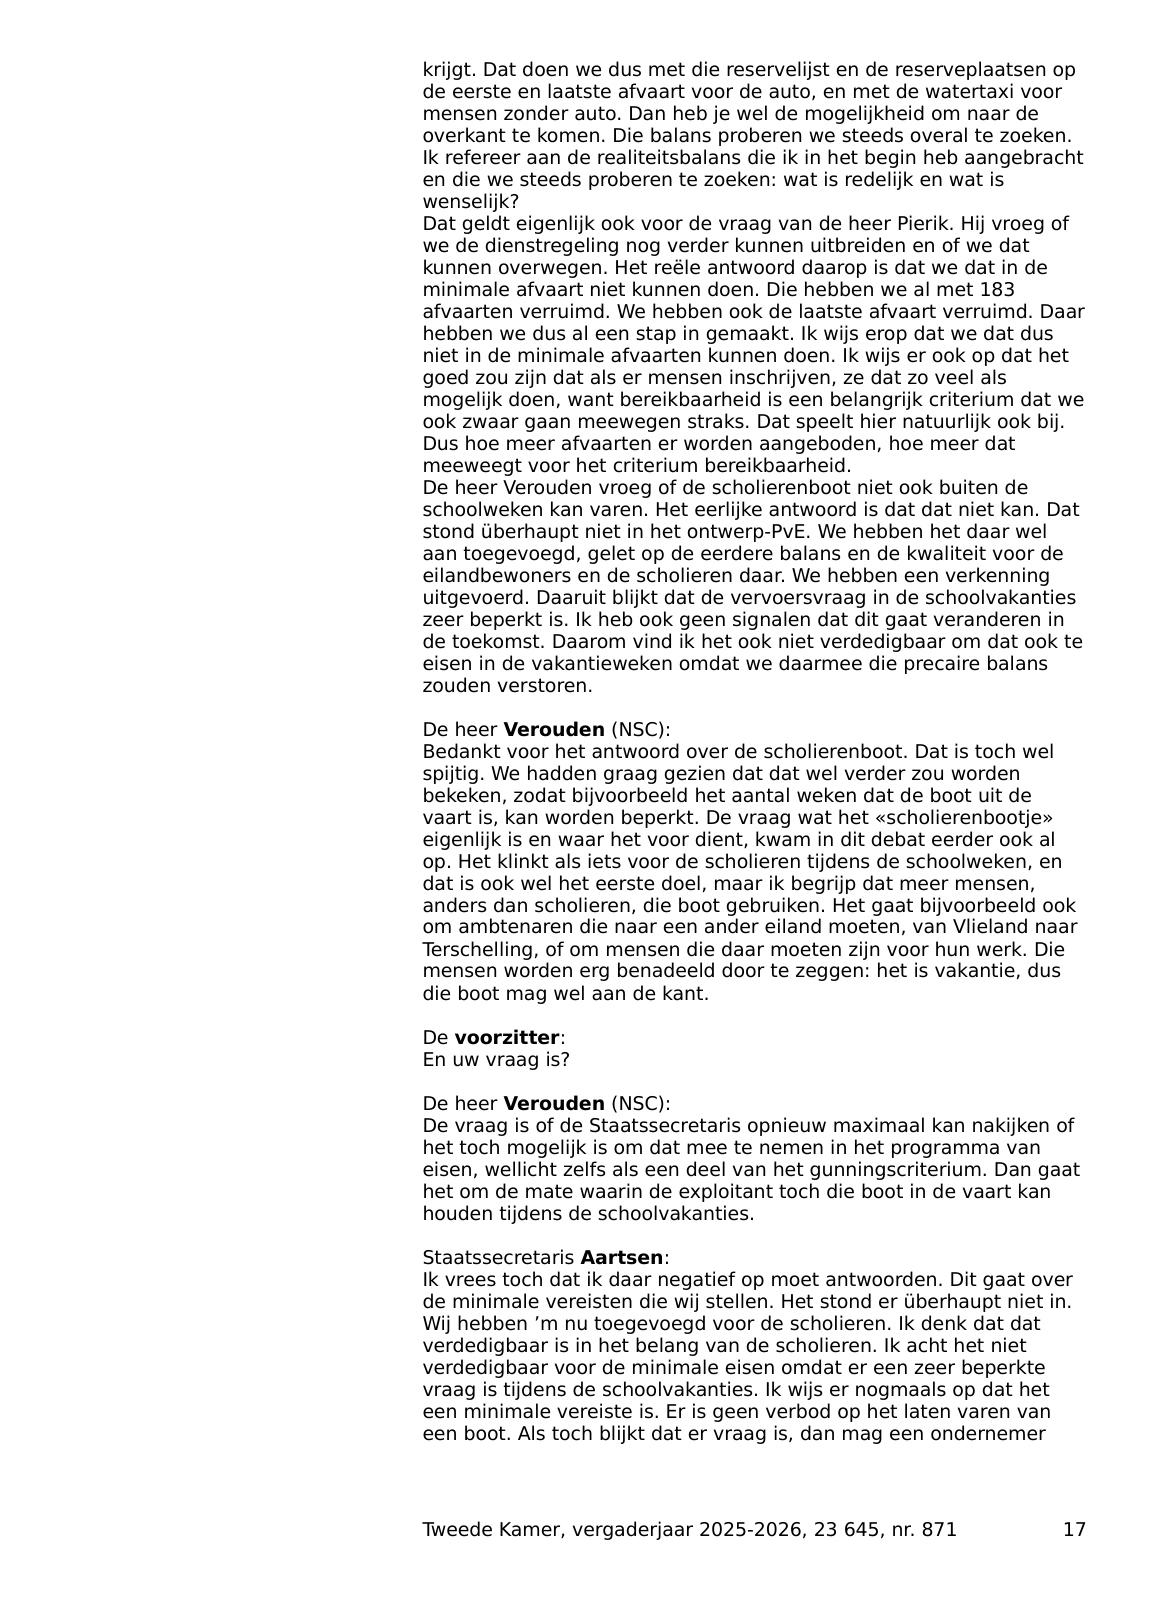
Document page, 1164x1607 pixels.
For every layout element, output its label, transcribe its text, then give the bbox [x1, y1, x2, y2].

text De heer Verouden (NSC): [422, 719, 1087, 741]
text Bedankt voor het antwoord over de scholierenboot. Dat is toch wel spijtig. We hadden graag gezien dat dat wel verder zou worden bekeken, zodat bijvoorbeeld het aantal weken dat de boot uit de vaart is, kan worden beperkt. De vraag wat het «scholierenbootje» eigenlijk is en waar het voor dient, kwam in dit debat eerder ook al op. Het klinkt als iets voor de scholieren tijdens de schoolweken, en dat is ook wel het eerste doel, maar ik begrijp dat meer mensen, anders dan scholieren, die boot gebruiken. Het gaat bijvoorbeeld ook om ambtenaren die naar een ander eiland moeten, van Vlieland naar Terschelling, of om mensen die daar moeten zijn voor hun werk. Die mensen worden erg benadeeld door te zeggen: het is vakantie, dus die boot mag wel aan de kant. [422, 741, 1087, 1004]
text Ik vrees toch dat ik daar negatief op moet antwoorden. Dit gaat over de minimale vereisten die wij stellen. Het stond er überhaupt niet in. Wij hebben ’m nu toegevoegd voor de scholieren. Ik denk dat dat verdedigbaar is in het belang van de scholieren. Ik acht het niet verdedigbaar voor de minimale eisen omdat er een zeer beperkte vraag is tijdens de schoolvakanties. Ik wijs er nogmaals op dat het een minimale vereiste is. Er is geen verbod op het laten varen van een boot. Als toch blijkt dat er vraag is, dan mag een ondernemer [422, 1269, 1087, 1444]
text De heer Verouden vroeg of de scholierenboot niet ook buiten de schoolweken kan varen. Het eerlijke antwoord is dat dat niet kan. Dat stond überhaupt niet in het ontwerp-PvE. We hebben het daar wel aan toegevoegd, gelet op de eerdere balans en de kwaliteit voor de eilandbewoners en de scholieren daar. We hebben een verkenning uitgevoerd. Daaruit blijkt dat de vervoersvraag in de schoolvakanties zeer beperkt is. Ik heb ook geen signalen dat dit gaat veranderen in de toekomst. Daarom vind ik het ook niet verdedigbaar om dat ook te eisen in de vakantieweken omdat we daarmee die precaire balans zouden verstoren. [422, 477, 1087, 696]
text Dat geldt eigenlijk ook voor de vraag van de heer Pierik. Hij vroeg of we de dienstregeling nog verder kunnen uitbreiden en of we dat kunnen overwegen. Het reële antwoord daarop is dat we dat in de minimale afvaart niet kunnen doen. Die hebben we al met 183 afvaarten verruimd. We hebben ook de laatste afvaart verruimd. Daar hebben we dus al een stap in gemaakt. Ik wijs erop dat we dat dus niet in de minimale afvaarten kunnen doen. Ik wijs er ook op dat het goed zou zijn dat als er mensen inschrijven, ze dat zo veel als mogelijk doen, want bereikbaarheid is een belangrijk criterium dat we ook zwaar gaan meewegen straks. Dat speelt hier natuurlijk ook bij. Dus hoe meer afvaarten er worden aangeboden, hoe meer dat meeweegt voor het criterium bereikbaarheid. [422, 213, 1087, 477]
text En uw vraag is? [422, 1048, 1087, 1071]
text De vraag is of de Staatssecretaris opnieuw maximaal kan nakijken of het toch mogelijk is om dat mee te nemen in het programma van eisen, wellicht zelfs als een deel van het gunningscriterium. Dan gaat het om de mate waarin de exploitant toch die boot in de vaart kan houden tijdens de schoolvakanties. [422, 1115, 1087, 1224]
text krijgt. Dat doen we dus met die reservelijst en de reserveplaatsen op de eerste en laatste afvaart voor de auto, en met de watertaxi voor mensen zonder auto. Dan heb je wel de mogelijkheid om naar de overkant te komen. Die balans proberen we steeds overal te zoeken. Ik refereer aan de realiteitsbalans die ik in het begin heb aangebracht en die we steeds proberen te zoeken: wat is redelijk en wat is wenselijk? [422, 59, 1087, 213]
text Staatssecretaris Aartsen: [422, 1247, 1087, 1269]
text De voorzitter: [422, 1027, 1087, 1048]
text De heer Verouden (NSC): [422, 1093, 1087, 1115]
